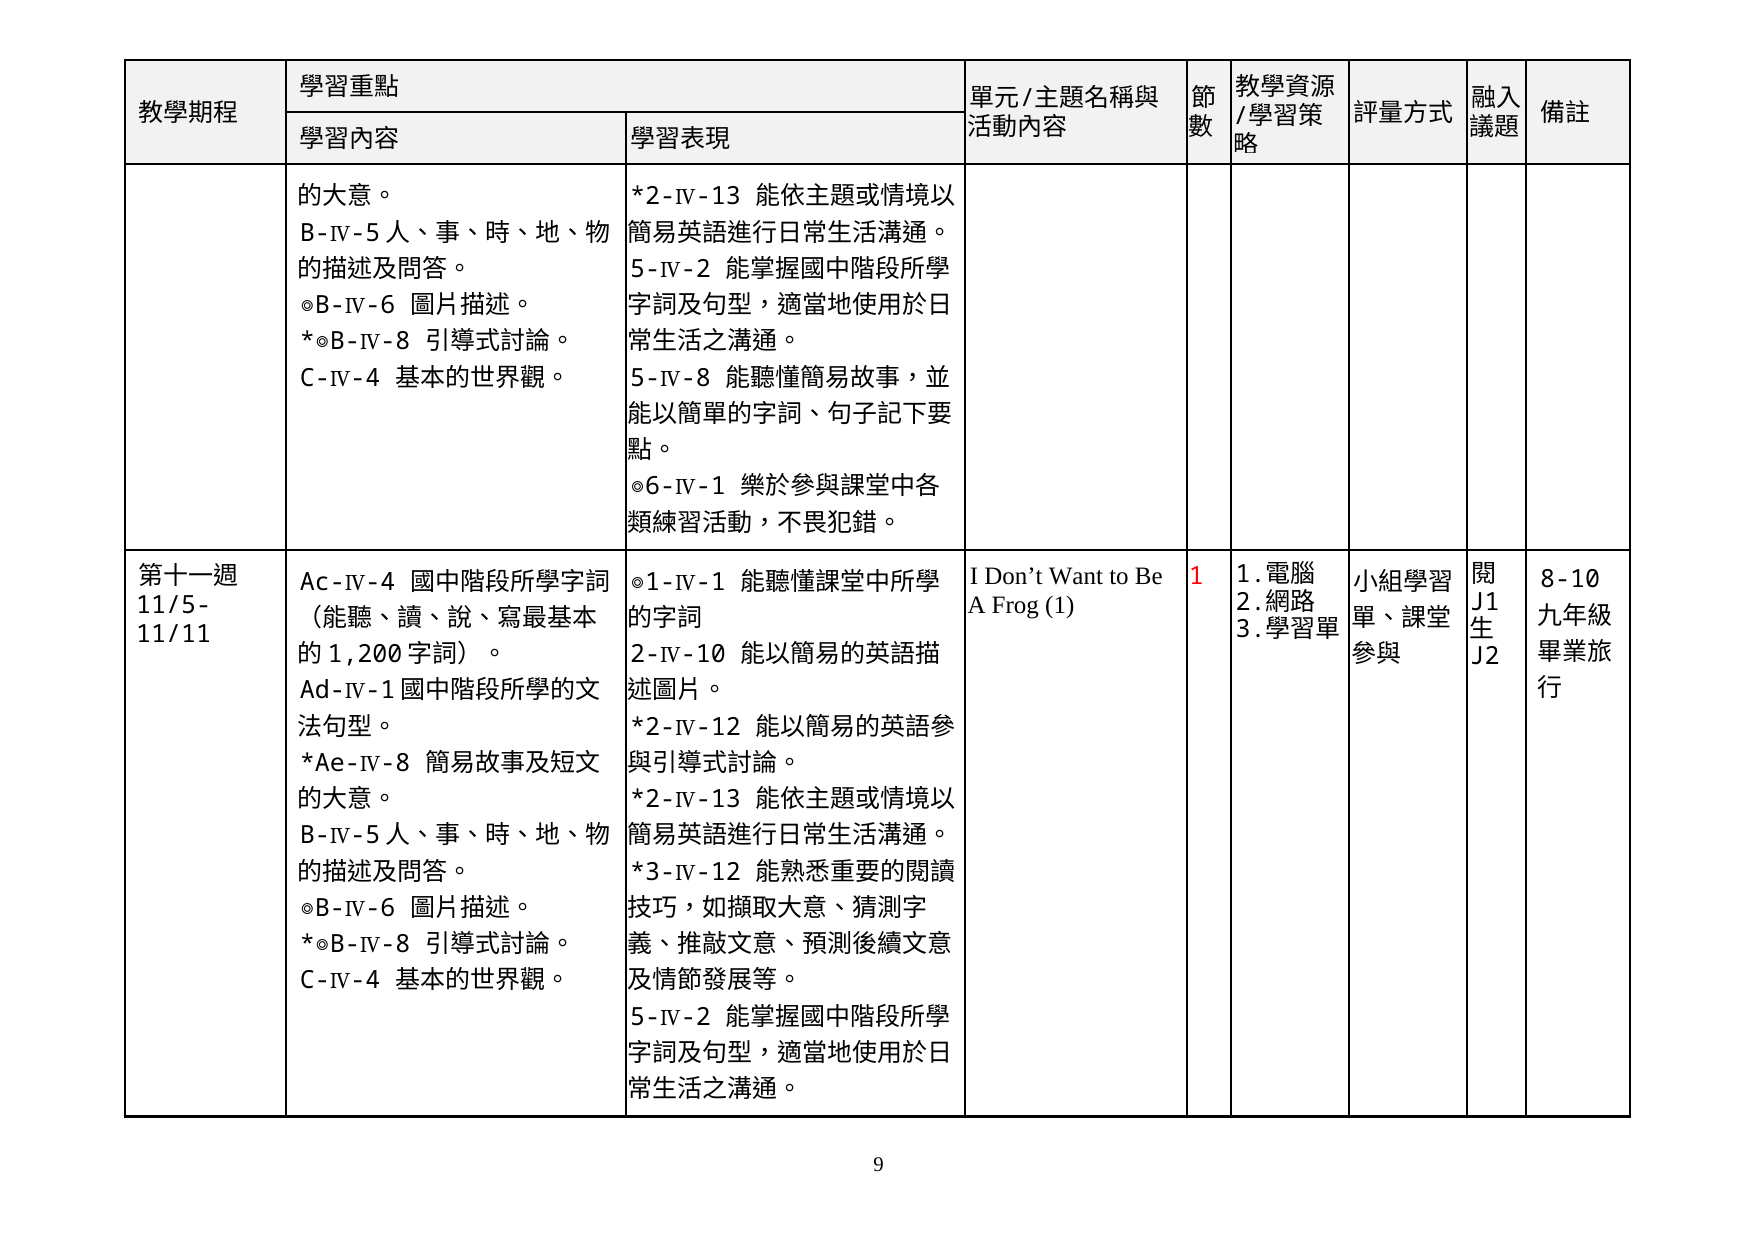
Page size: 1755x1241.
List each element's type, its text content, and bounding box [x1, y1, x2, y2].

table_cell [1468, 165, 1525, 549]
table_header 備註 [1527, 61, 1629, 163]
table_cell 學習內容 [287, 113, 625, 163]
table_header 單元/主題名稱與活動內容 [966, 61, 1186, 163]
table_cell 學習表現 [627, 113, 964, 163]
table_cell [126, 165, 285, 549]
table_header 學習重點 [287, 61, 964, 111]
table_cell 第十一週11/5-11/11 [126, 551, 285, 1115]
table_cell I Don’t Want to Be A Frog (1) [966, 551, 1186, 1115]
table_cell [966, 165, 1186, 549]
table_cell 的大意。 B-Ⅳ-5人、事、時、地、物的描述及問答。 ◎B-Ⅳ-6 圖片描述。 *◎B-Ⅳ-8 引導式討論。 C-Ⅳ-4 基本的世界觀。 [287, 165, 625, 549]
table_header 教學期程 [126, 61, 285, 163]
table_cell *2-Ⅳ-13 能依主題或情境以簡易英語進行日常生活溝通。 5-Ⅳ-2 能掌握國中階段所學字詞及句型，適當地使用於日常生活之溝通。 5-Ⅳ-8 能聽懂簡易故事，並能以簡單的字詞、句子記下要點。 ◎6-Ⅳ-1 樂於參與課堂中各類練習活動，不畏犯錯。 [627, 165, 964, 549]
table_header 節數 [1188, 61, 1230, 163]
table_cell Ac-Ⅳ-4 國中階段所學字詞（能聽、讀、說、寫最基本的1,200字詞）。 Ad-Ⅳ-1國中階段所學的文法句型。 *Ae-Ⅳ-8 簡易故事及短文的大意。 B-Ⅳ-5人、事、時、地、物的描述及問答。 ◎B-Ⅳ-6 圖片描述。 *◎B-Ⅳ-8 引導式討論。 C-Ⅳ-4 基本的世界觀。 [287, 551, 625, 1115]
table_cell 8-10九年級畢業旅行 [1527, 551, 1629, 1115]
table_cell 閱 J1生 J2 [1468, 551, 1525, 1115]
table_cell [1188, 165, 1230, 549]
table_header 融入議題 [1468, 61, 1525, 163]
table_header 評量方式 [1350, 61, 1466, 163]
table_cell 小組學習單、課堂參與 [1350, 551, 1466, 1115]
table_header 教學資源/學習策略 [1232, 61, 1348, 163]
table_cell [1350, 165, 1466, 549]
table_cell ◎1-Ⅳ-1 能聽懂課堂中所學的字詞 2-Ⅳ-10 能以簡易的英語描述圖片。 *2-Ⅳ-12 能以簡易的英語參與引導式討論。 *2-Ⅳ-13 能依主題或情境以簡易英語進行日常生活溝通。 *3-Ⅳ-12 能熟悉重要的閱讀技巧，如擷取大意、猜測字義、推敲文意、預測後續文意及情節發展等。 5-Ⅳ-2 能掌握國中階段所學字詞及句型，適當地使用於日常生活之溝通。 [627, 551, 964, 1115]
table_cell [1232, 165, 1348, 549]
table_cell [1527, 165, 1629, 549]
table_cell 1.電腦 2.網路 3.學習單 [1232, 551, 1348, 1115]
table_cell 1 [1188, 551, 1230, 1115]
